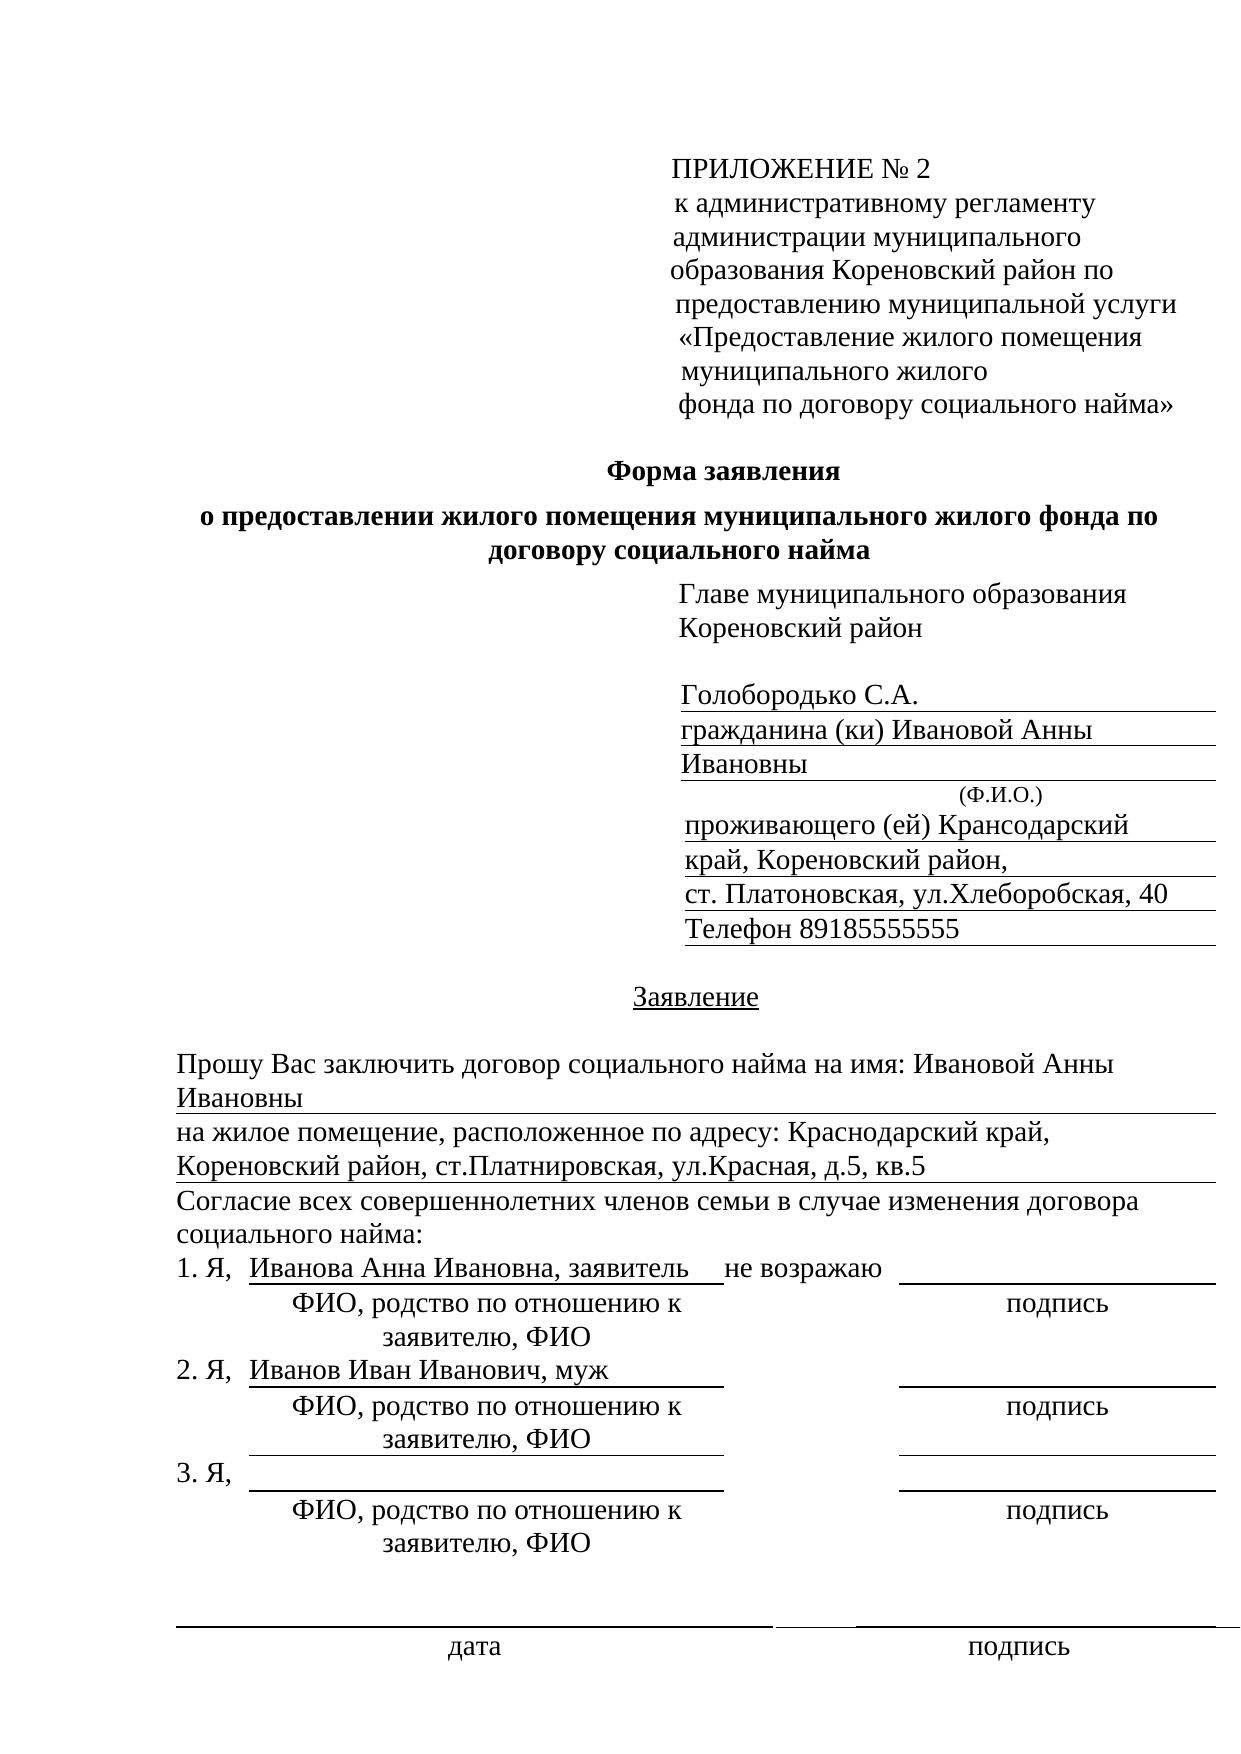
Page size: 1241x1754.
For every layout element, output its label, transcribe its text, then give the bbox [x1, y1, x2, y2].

table_cell ФИО, родство по отношению к заявителю, ФИО [249, 1285, 724, 1352]
table_cell дата [176, 1628, 773, 1662]
table_cell [1216, 1491, 1240, 1559]
table_cell [1216, 1353, 1240, 1387]
table_cell [1216, 1387, 1240, 1455]
table_cell 1. Я, [176, 1250, 249, 1284]
table_cell [176, 781, 672, 842]
table_cell Телефон 89185555555 [685, 911, 1216, 945]
table_cell [176, 1284, 249, 1352]
table_cell [176, 911, 672, 946]
table_cell социального найма: [176, 1216, 773, 1250]
table_cell [776, 1216, 1240, 1250]
table_cell [724, 1284, 899, 1352]
table_cell Иванов Иван Иванович, муж [249, 1353, 724, 1386]
text Форма заявления [177, 453, 1181, 487]
table_cell [176, 1593, 773, 1626]
table_cell [176, 1559, 249, 1592]
table_cell [1216, 1250, 1240, 1284]
text о предоставлении жилого помещения муниципального жилого фонда по договору социального найма [177, 498, 1181, 565]
table_cell [1216, 1455, 1240, 1491]
table_cell [672, 842, 684, 877]
table_cell [176, 1387, 249, 1455]
table_cell [1216, 1559, 1240, 1592]
table_cell [176, 644, 678, 712]
table_cell ФИО, родство по отношению к заявителю, ФИО [249, 1492, 724, 1559]
table_cell Иванова Анна Ивановна, заявитель [249, 1250, 724, 1283]
table_cell [1216, 1115, 1240, 1148]
table_cell [176, 746, 678, 781]
table_cell [1216, 1148, 1240, 1183]
table_cell [1216, 842, 1240, 877]
text ПРИЛОЖЕНИЕ № 2 [177, 152, 1181, 185]
table_cell Ивановны [681, 746, 1216, 780]
table_cell Голобородько С.А. [681, 644, 1216, 711]
table_cell Заявление [176, 946, 1216, 1046]
table_cell Кореновский район, ст.Платнировская, ул.Красная, д.5, кв.5 [176, 1148, 1216, 1182]
text образования Кореновский район по [177, 252, 1181, 286]
table_cell [724, 1559, 899, 1592]
table_cell [1216, 746, 1240, 781]
table_cell на жилое помещение, расположенное по адресу: Краснодарский край, [176, 1115, 1216, 1148]
table_cell [724, 1491, 899, 1559]
table_cell (Ф.И.О.) проживающего (ей) Крансодарский [685, 781, 1216, 841]
table_cell [1216, 1284, 1240, 1352]
table_cell [773, 1593, 856, 1627]
table_cell [249, 1559, 724, 1592]
table_cell [856, 1593, 1216, 1626]
table_cell [672, 877, 684, 911]
text администрации муниципального [177, 219, 1181, 252]
table_cell [176, 1491, 249, 1559]
table_cell [1216, 911, 1240, 946]
table_cell 2. Я, [176, 1353, 249, 1387]
table_cell подпись [899, 1492, 1216, 1559]
table_cell [1216, 712, 1240, 746]
table_header Главе муниципального образования Кореновский район [678, 577, 1216, 644]
table_cell [1216, 1080, 1240, 1114]
table_cell [672, 781, 684, 842]
table_cell [176, 712, 678, 746]
table_cell [1216, 877, 1240, 911]
table_header [176, 577, 678, 644]
table_cell не возражаю [724, 1250, 899, 1284]
table_cell [1216, 1046, 1240, 1080]
table_cell 3. Я, [176, 1455, 249, 1491]
table_cell [899, 1353, 1216, 1386]
table_cell [1216, 1183, 1240, 1216]
text фонда по договору социального найма» [177, 386, 1181, 420]
table_cell [176, 842, 672, 877]
table_cell Ивановны [176, 1080, 1216, 1113]
table_cell [672, 911, 684, 946]
text к административному регламенту [177, 185, 1181, 219]
table_cell [724, 1455, 899, 1491]
table_cell подпись [776, 1628, 1240, 1662]
table_cell Согласие всех совершеннолетних членов семьи в случае изменения договора [176, 1183, 1216, 1216]
table_cell [899, 1559, 1216, 1592]
table_cell [899, 1250, 1216, 1283]
table_cell [1216, 781, 1240, 842]
table_cell Прошу Вас заключить договор социального найма на имя: Ивановой Анны [176, 1046, 1216, 1080]
table_cell [176, 877, 672, 911]
table_cell [1216, 1593, 1240, 1627]
table_cell [899, 1456, 1216, 1490]
table_cell край, Кореновский район, [685, 842, 1216, 876]
table_cell [1216, 644, 1240, 712]
table_cell ст. Платоновская, ул.Хлеборобская, 40 [685, 877, 1216, 910]
text предоставлению муниципальной услуги «Предоставление жилого помещения муниципального жилого [177, 286, 1181, 386]
table_cell ФИО, родство по отношению к заявителю, ФИО [249, 1388, 724, 1455]
table_cell подпись [899, 1388, 1216, 1455]
table_cell [249, 1456, 724, 1490]
table_cell [724, 1387, 899, 1455]
table_cell гражданина (ки) Ивановой Анны [681, 712, 1216, 745]
table_cell подпись [899, 1285, 1216, 1352]
table_cell [724, 1353, 899, 1387]
table_cell [1216, 946, 1240, 1046]
table_header [1216, 577, 1240, 644]
